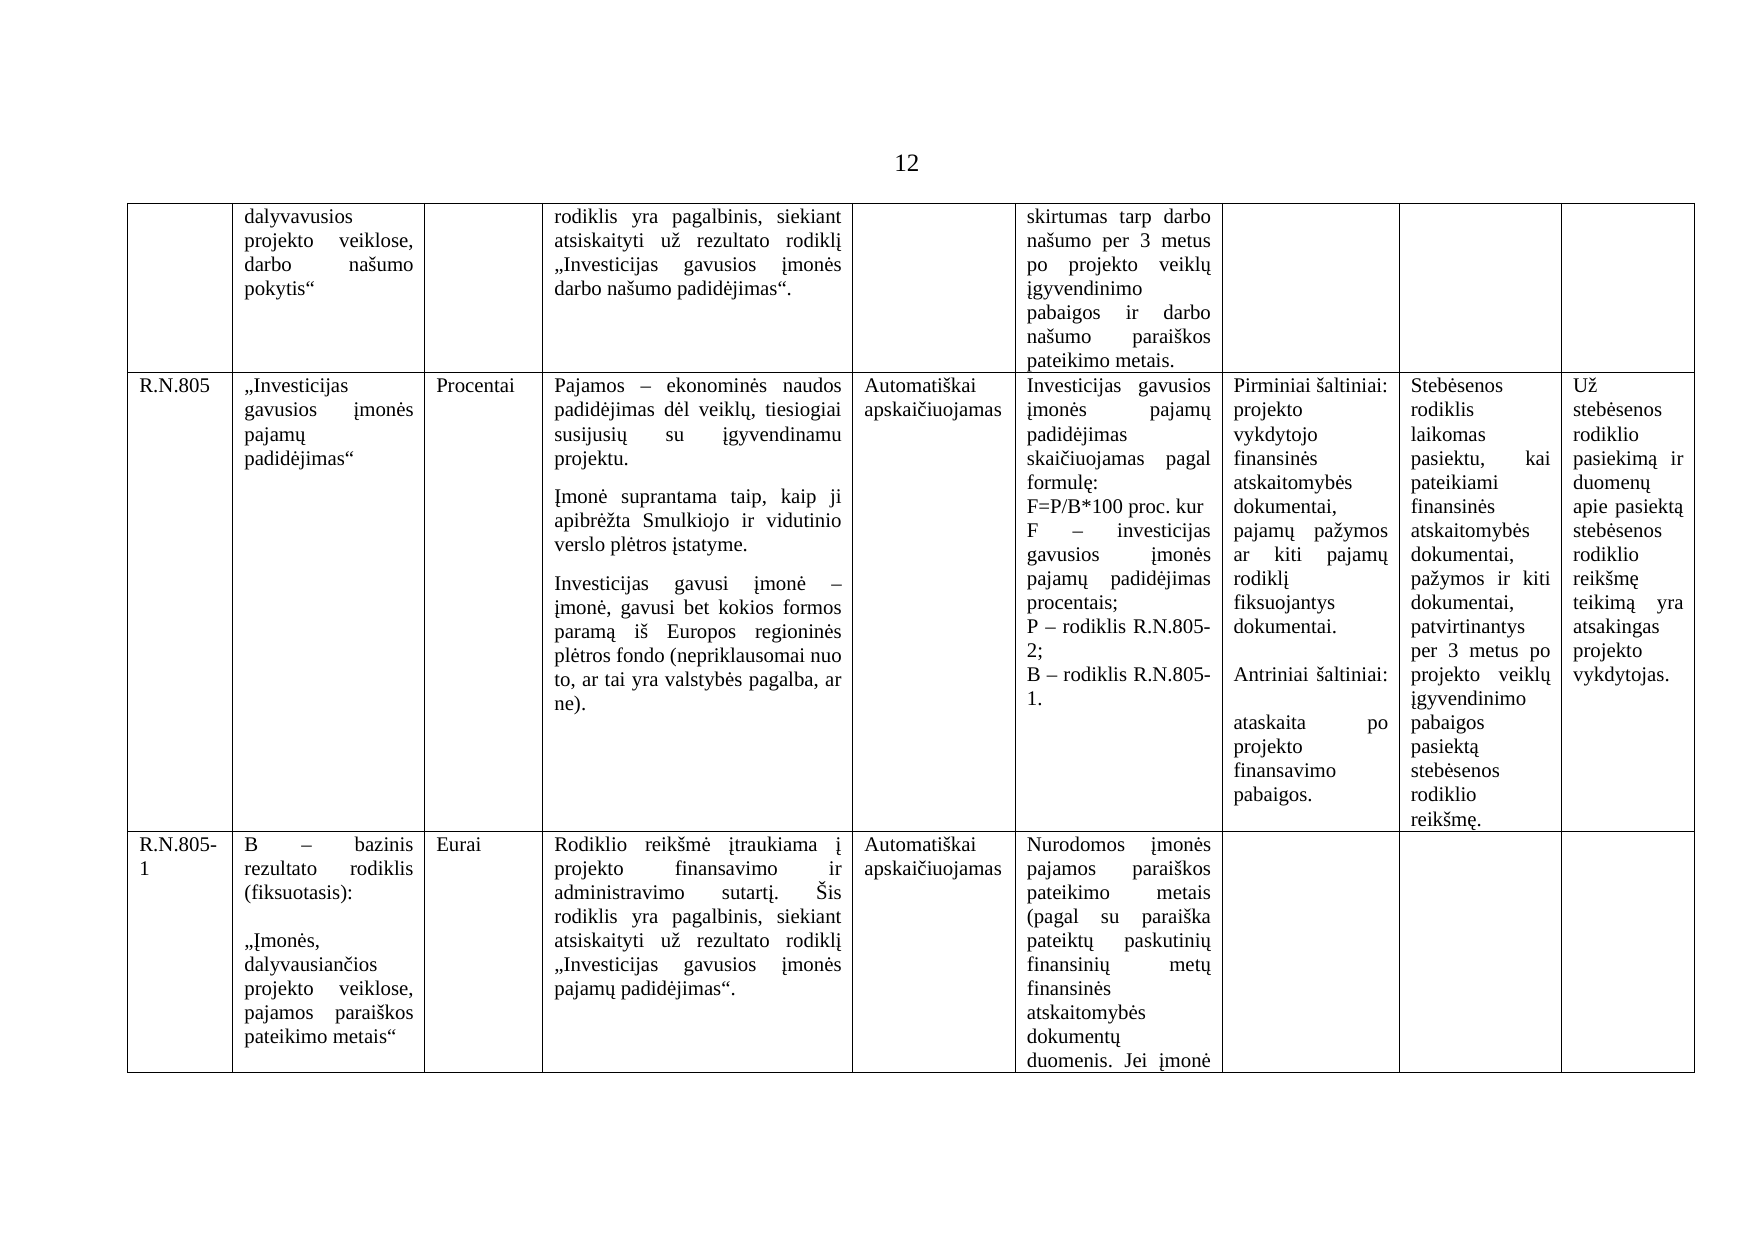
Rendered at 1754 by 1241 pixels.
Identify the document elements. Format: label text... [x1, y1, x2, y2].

table_cell „Investicijas gavusios įmonės pajamų padidėjimas“ [233, 373, 424, 831]
table_cell rodiklis yra pagalbinis, siekiant atsiskaityti už rezultato rodiklį „Investicijas gavusios įmonės darbo našumo padidėjimas“. [543, 204, 852, 372]
table_cell R.N.805 [128, 373, 232, 831]
table_cell R.N.805-1 [128, 832, 232, 1072]
table_cell [1400, 204, 1561, 372]
table_cell Automatiškai apskaičiuojamas [853, 373, 1015, 831]
table_cell Pajamos – ekonominės naudos padidėjimas dėl veiklų, tiesiogiai susijusių su įgyvendinamu projektu. Įmonė suprantama taip, kaip ji apibrėžta Smulkiojo ir vidutinio verslo plėtros įstatyme. Investicijas gavusi įmonė – įmonė, gavusi bet kokios formos paramą iš Europos regioninės plėtros fondo (nepriklausomai nuo to, ar tai yra valstybės pagalba, ar ne). [543, 373, 852, 831]
table_cell [853, 204, 1015, 372]
table_cell Eurai [425, 832, 542, 1072]
table_cell dalyvavusios projekto veiklose, darbo našumo pokytis“ [233, 204, 424, 372]
table_cell Nurodomos įmonės pajamos paraiškos pateikimo metais (pagal su paraiška pateiktų paskutinių finansinių metų finansinės atskaitomybės dokumentų duomenis. Jei įmonė [1016, 832, 1222, 1072]
table_cell [1562, 832, 1694, 1072]
table_cell [1400, 832, 1561, 1072]
table_cell [1562, 204, 1694, 372]
table_cell B – bazinis rezultato rodiklis (fiksuotasis): „Įmonės, dalyvausiančios projekto veiklose, pajamos paraiškos pateikimo metais“ [233, 832, 424, 1072]
table_cell [1223, 204, 1399, 372]
table_cell skirtumas tarp darbo našumo per 3 metus po projekto veiklų įgyvendinimo pabaigos ir darbo našumo paraiškos pateikimo metais. [1016, 204, 1222, 372]
table_cell [128, 204, 232, 372]
table_cell Investicijas gavusios įmonės pajamų padidėjimas skaičiuojamas pagal formulę: F=P/B*100 proc. kur F – investicijas gavusios įmonės pajamų padidėjimas procentais; P – rodiklis R.N.805-2; B – rodiklis R.N.805-1. [1016, 373, 1222, 831]
table_cell Rodiklio reikšmė įtraukiama į projekto finansavimo ir administravimo sutartį. Šis rodiklis yra pagalbinis, siekiant atsiskaityti už rezultato rodiklį „Investicijas gavusios įmonės pajamų padidėjimas“. [543, 832, 852, 1072]
table_cell Pirminiai šaltiniai: projekto vykdytojo finansinės atskaitomybės dokumentai, pajamų pažymos ar kiti pajamų rodiklį fiksuojantys dokumentai. Antriniai šaltiniai: ataskaita po projekto finansavimo pabaigos. [1223, 373, 1399, 831]
table_cell [425, 204, 542, 372]
table_cell Už stebėsenos rodiklio pasiekimą ir duomenų apie pasiektą stebėsenos rodiklio reikšmę teikimą yra atsakingas projekto vykdytojas. [1562, 373, 1694, 831]
table_cell Automatiškai apskaičiuojamas [853, 832, 1015, 1072]
table_cell Stebėsenos rodiklis laikomas pasiektu, kai pateikiami finansinės atskaitomybės dokumentai, pažymos ir kiti dokumentai, patvirtinantys per 3 metus po projekto veiklų įgyvendinimo pabaigos pasiektą stebėsenos rodiklio reikšmę. [1400, 373, 1561, 831]
table_cell Procentai [425, 373, 542, 831]
table_cell [1223, 832, 1399, 1072]
